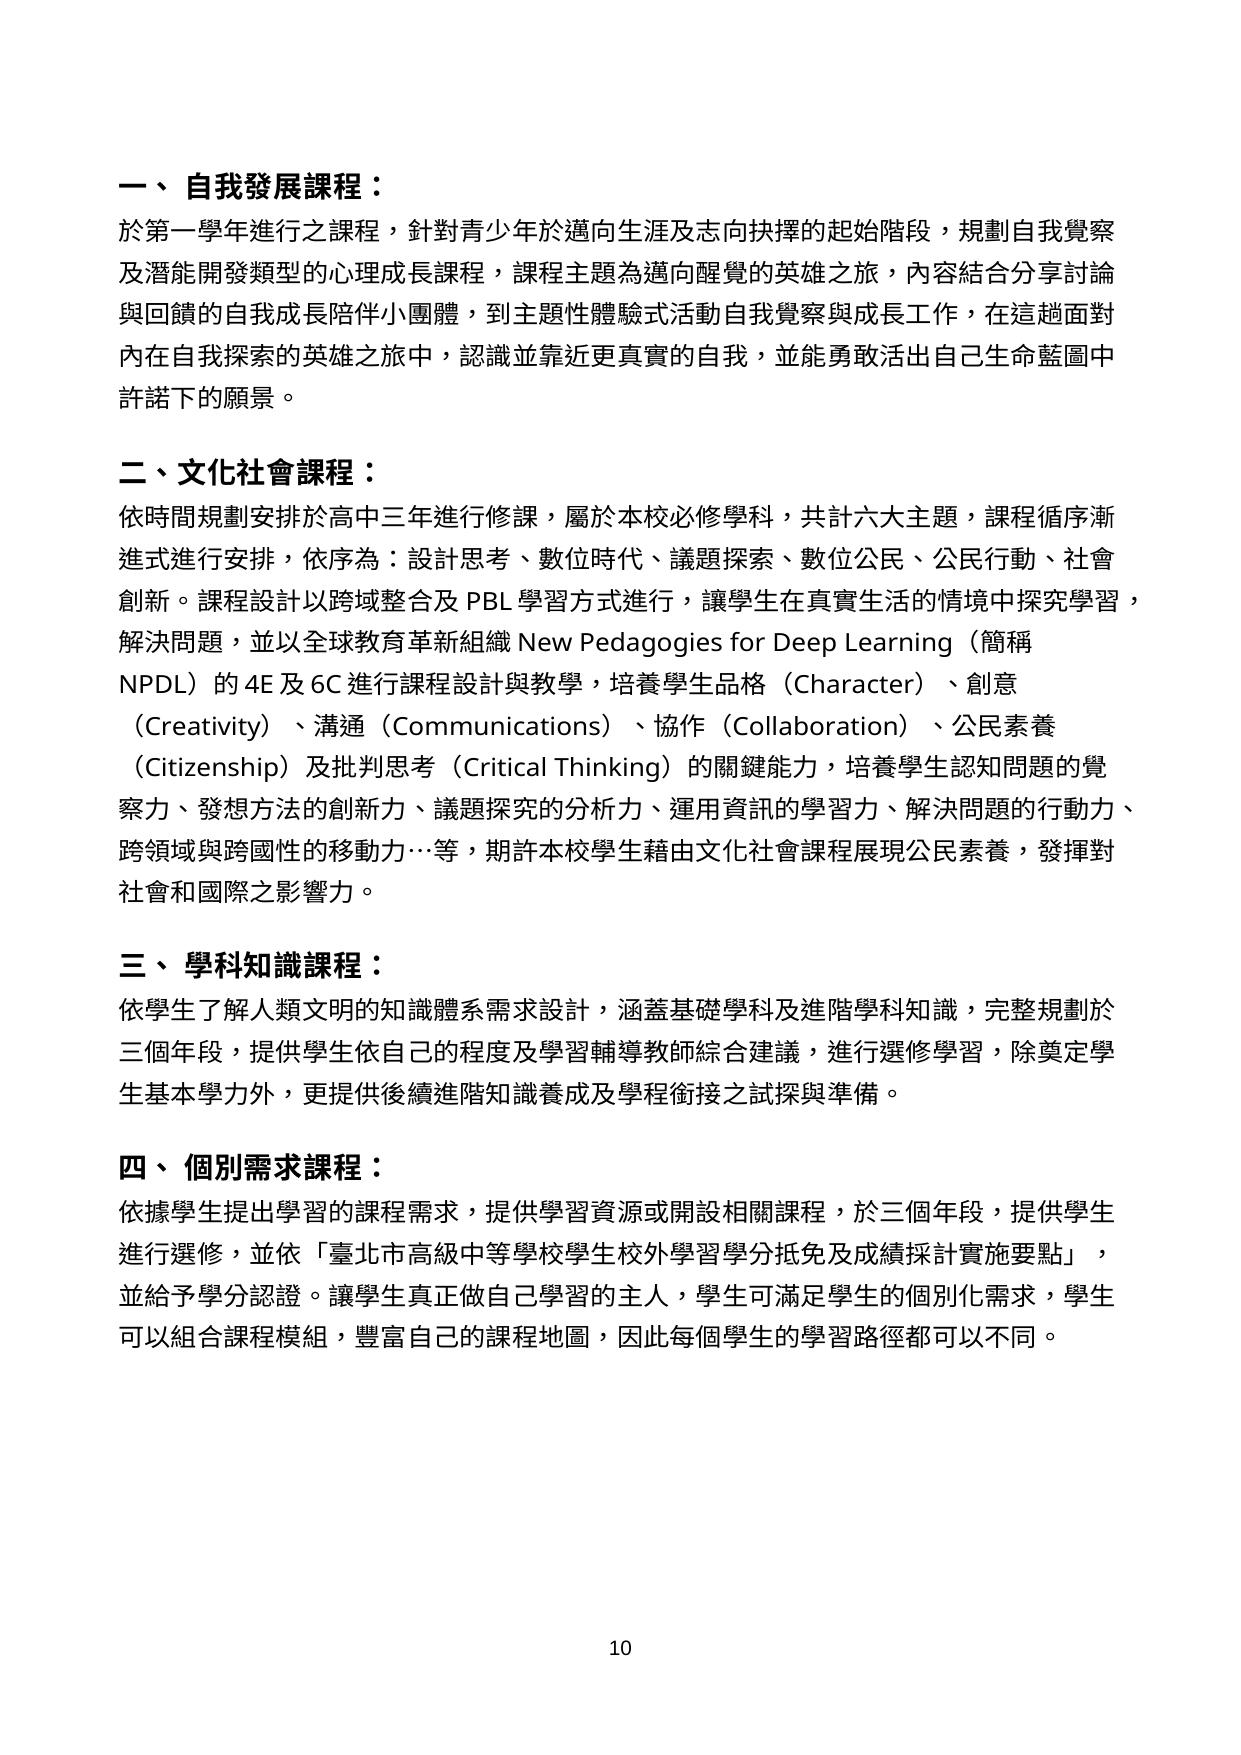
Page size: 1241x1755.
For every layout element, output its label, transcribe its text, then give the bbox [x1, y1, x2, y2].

text 一、 自我發展課程： 於第一學年進行之課程，針對青少年於邁向生涯及志向抉擇的起始階段，規劃自我覺察及潛能開發類型的心理成長課程，課程主題為邁向醒覺的英雄之旅，內容結合分享討論與回饋的自我成長陪伴小團體，到主題性體驗式活動自我覺察與成長工作，在這趟面對內在自我探索的英雄之旅中，認識並靠近更真實的自我，並能勇敢活出自己生命藍圖中許諾下的願景。 [118, 164, 1122, 414]
text 三、 學科知識課程： 依學生了解人類文明的知識體系需求設計，涵蓋基礎學科及進階學科知識，完整規劃於三個年段，提供學生依自己的程度及學習輔導教師綜合建議，進行選修學習，除奠定學生基本學力外，更提供後續進階知識養成及學程銜接之試探與準備。 [118, 943, 1122, 1141]
text 二、文化社會課程： 依時間規劃安排於高中三年進行修課，屬於本校必修學科，共計六大主題，課程循序漸進式進行安排，依序為：設計思考、數位時代、議題探索、數位公民、公民行動、社會創新。課程設計以跨域整合及 PBL學習方式進行，讓學生在真實生活的情境中探究學習，解決問題，並以全球教育革新組織New Pedagogies for Deep Learning（簡稱NPDL）的4E及6C進行課程設計與教學，培養學生品格（Character）、創意（Creativity）、溝通（Communications）、協作（Collaboration）、公民素養（Citizenship）及批判思考（Critical Thinking）的關鍵能力，培養學生認知問題的覺察力、發想方法的創新力、議題探究的分析力、運用資訊的學習力、解決問題的行動力、跨領域與跨國性的移動力…等，期許本校學生藉由文化社會課程展現公民素養，發揮對社會和國際之影響力。 [118, 450, 1122, 939]
text 四、 個別需求課程： [118, 1144, 1122, 1187]
text 依據學生提出學習的課程需求，提供學習資源或開設相關課程，於三個年段，提供學生進行選修，並依「臺北市高級中等學校學生校外學習學分抵免及成績採計實施要點」，並給予學分認證。讓學生真正做自己學習的主人，學生可滿足學生的個別化需求，學生可以組合課程模組，豐富自己的課程地圖，因此每個學生的學習路徑都可以不同。 [118, 1193, 1122, 1354]
